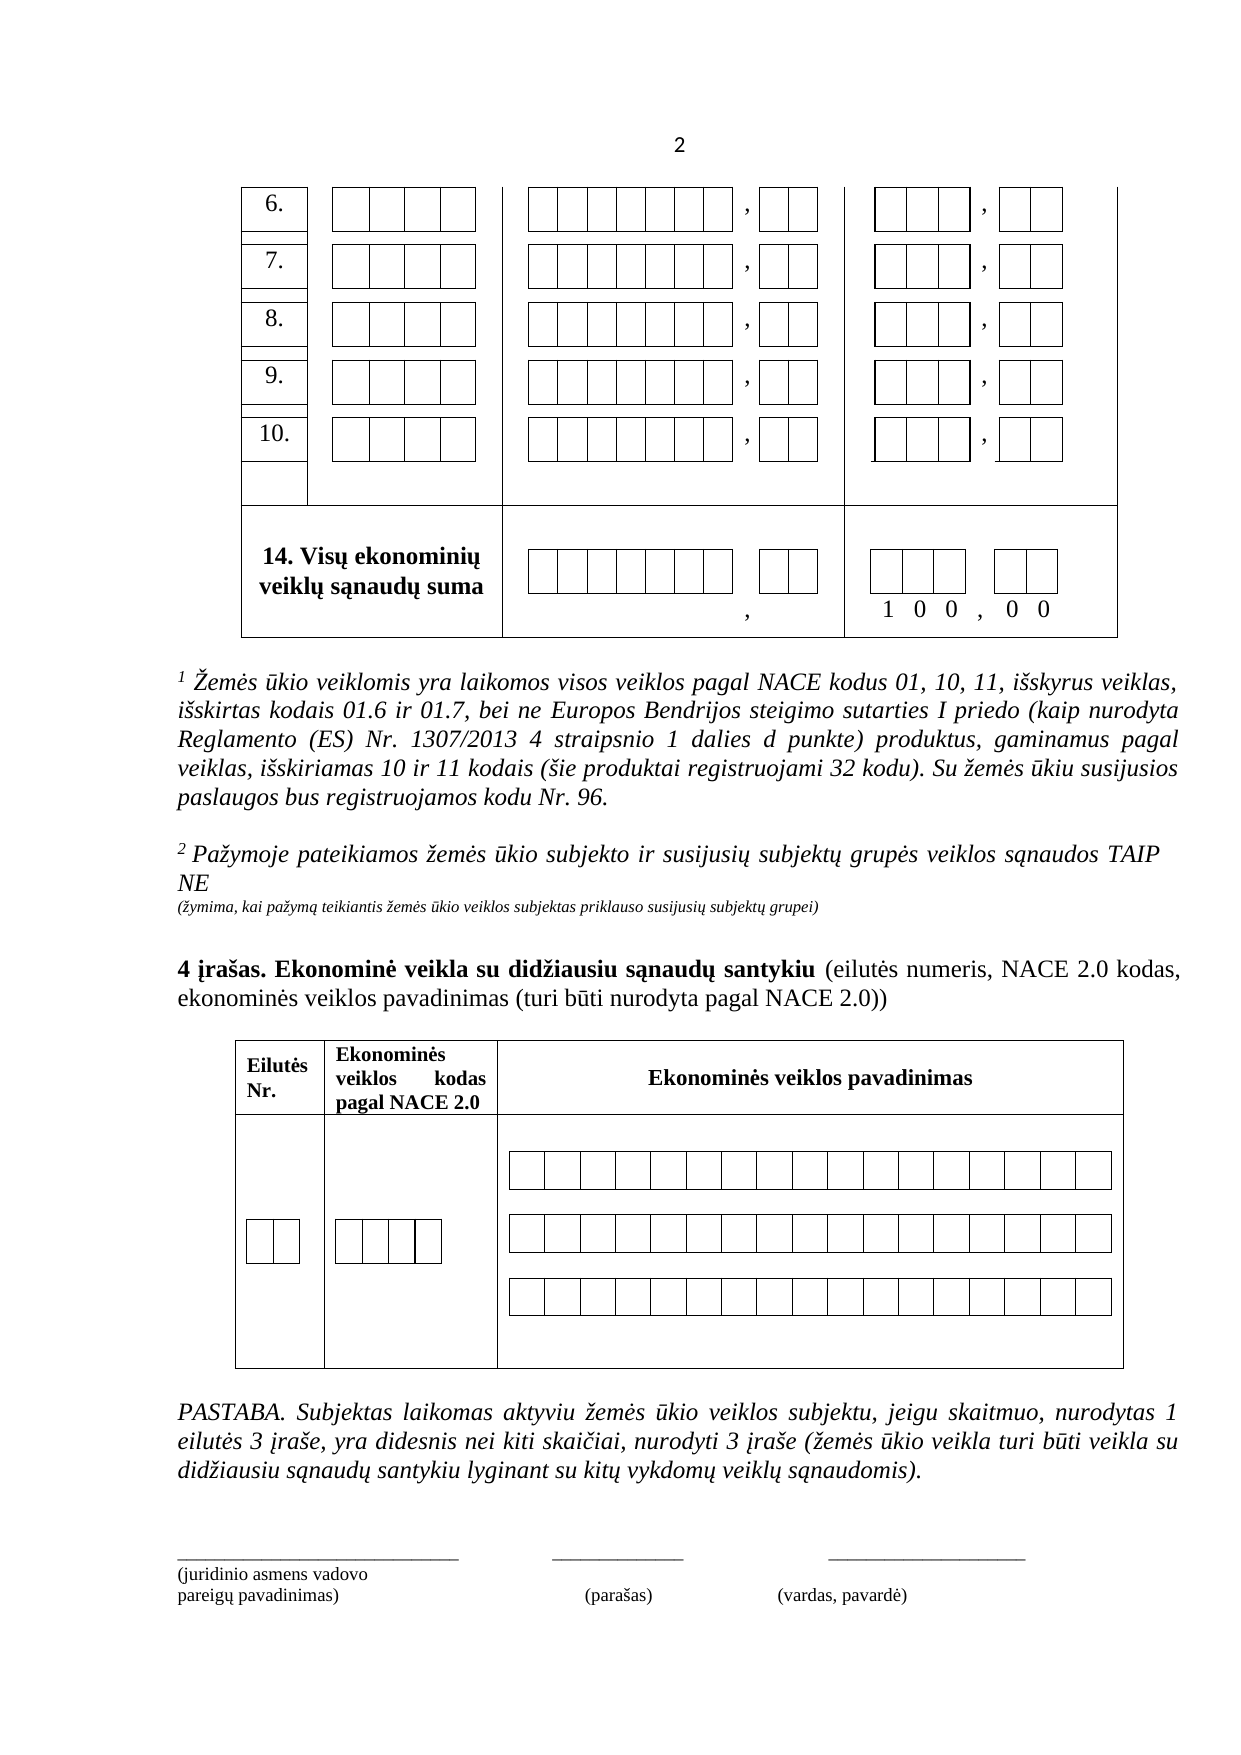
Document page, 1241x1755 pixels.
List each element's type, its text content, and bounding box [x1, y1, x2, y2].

table_cell [704, 303, 732, 346]
table_cell [845, 417, 874, 461]
table_cell [863, 1190, 898, 1214]
table_cell [308, 417, 332, 461]
table_cell [818, 187, 844, 231]
table_cell [645, 289, 674, 302]
table_cell [617, 303, 645, 346]
table_cell [789, 361, 817, 403]
table_header [1005, 1152, 1040, 1189]
table_cell [675, 462, 704, 505]
table_cell [1063, 360, 1117, 403]
table_cell 7. [242, 245, 307, 288]
table_cell [558, 188, 587, 231]
table_cell [1031, 303, 1062, 346]
table_cell [818, 417, 844, 461]
table_header [864, 1152, 898, 1189]
table_cell [1000, 303, 1030, 346]
table_cell [845, 231, 875, 244]
table_cell [441, 303, 475, 346]
table_cell [405, 245, 440, 288]
table_cell [1063, 244, 1117, 288]
table_cell [615, 1253, 651, 1277]
table_cell [789, 550, 817, 593]
table_header [274, 1220, 299, 1262]
table_cell [733, 288, 759, 302]
table_header [545, 1152, 580, 1189]
table_cell [617, 550, 645, 593]
table_cell [580, 1190, 615, 1214]
table_header [1076, 1152, 1111, 1189]
table_cell [529, 418, 557, 461]
table_cell [907, 418, 938, 461]
table_cell [645, 594, 674, 637]
table_cell [999, 289, 1031, 302]
table_cell [789, 289, 818, 302]
table_cell [558, 303, 587, 346]
table_cell [441, 361, 475, 403]
table_cell [733, 506, 759, 549]
table_cell [871, 462, 902, 505]
table_cell [995, 462, 1026, 505]
table_cell [969, 1253, 1005, 1277]
table_cell [405, 418, 440, 461]
table_cell [510, 1253, 545, 1277]
table_cell , [733, 593, 759, 637]
table_cell [789, 303, 817, 346]
table_cell [587, 594, 616, 637]
table_cell [616, 347, 645, 359]
table_header [828, 1152, 863, 1189]
table_header Ekonominės veiklos pavadinimas [498, 1041, 1123, 1114]
table_cell [845, 404, 875, 417]
table_cell [1076, 1253, 1111, 1277]
table_cell [1040, 1253, 1076, 1277]
table_cell [503, 244, 528, 288]
table_cell [970, 346, 999, 359]
table_cell [966, 549, 994, 593]
table_cell [651, 1253, 686, 1277]
table_cell [440, 462, 476, 505]
table_cell [1076, 1215, 1111, 1252]
table_cell [704, 506, 733, 549]
table_cell [970, 1279, 1004, 1315]
table_cell [1076, 1190, 1111, 1214]
table_cell [934, 462, 966, 505]
table_cell [1058, 549, 1117, 593]
table_cell [503, 549, 528, 593]
table_cell [845, 360, 874, 403]
table_header [722, 1152, 756, 1189]
table_cell [687, 1279, 721, 1315]
table_cell [580, 1253, 615, 1277]
table_cell [760, 361, 788, 403]
table_cell [333, 418, 369, 461]
table_cell [704, 289, 733, 302]
table_cell [333, 245, 369, 288]
table_cell [1063, 288, 1117, 302]
table_cell [1063, 346, 1117, 359]
table_cell [899, 1215, 933, 1252]
table_cell [789, 347, 818, 359]
table_cell [405, 188, 440, 231]
table_cell [818, 549, 844, 593]
table_cell [1041, 1279, 1075, 1315]
table_cell [704, 594, 733, 637]
text (juridinio asmens vadovo pareigų pavadinimas) (parašas) (vardas, pavardė) [177, 1563, 1181, 1606]
table_cell [999, 347, 1031, 359]
table_cell [529, 347, 558, 359]
table_cell [789, 188, 817, 231]
table_cell [818, 346, 844, 359]
table_cell [1027, 550, 1057, 593]
table_cell 9. [242, 361, 307, 403]
table_cell [405, 361, 440, 403]
table_cell [1031, 245, 1062, 288]
table_cell [845, 244, 874, 288]
table_cell [675, 418, 703, 461]
table_cell [938, 289, 970, 302]
table_cell [789, 405, 818, 417]
table_cell [587, 506, 616, 549]
table_cell [876, 245, 906, 288]
table_cell [789, 594, 818, 637]
table_cell [370, 289, 405, 302]
table_cell [845, 288, 875, 302]
table_cell [966, 506, 994, 549]
table_cell [675, 347, 704, 359]
table_cell [899, 1253, 934, 1277]
table_cell [1000, 361, 1030, 403]
table_cell [818, 404, 844, 417]
table_cell [704, 361, 732, 403]
table_cell [646, 245, 674, 288]
table_cell [875, 405, 907, 417]
table_cell [760, 550, 788, 593]
table_cell [675, 245, 703, 288]
table_cell [645, 506, 674, 549]
table_cell [646, 550, 674, 593]
table_cell [828, 1190, 863, 1214]
table_header Eilutės Nr. [236, 1041, 324, 1114]
table_cell [503, 187, 528, 231]
table_cell [818, 231, 844, 244]
table_cell [999, 232, 1031, 244]
table_cell [760, 506, 789, 549]
table_cell [503, 461, 528, 505]
table_cell [1076, 1279, 1111, 1315]
table_cell , [966, 593, 994, 637]
table_cell [545, 1215, 580, 1252]
table_cell [587, 289, 616, 302]
table_cell 0 [995, 594, 1026, 637]
table_cell [308, 346, 332, 359]
table_cell [760, 245, 788, 288]
table_cell [704, 188, 732, 231]
table_cell [441, 418, 475, 461]
table_cell [760, 418, 788, 461]
table_cell [476, 404, 502, 417]
table_cell [616, 289, 645, 302]
table_header [510, 1152, 544, 1189]
table_cell [370, 232, 405, 244]
table_cell , [733, 302, 759, 346]
table_cell [999, 405, 1031, 417]
table_cell [757, 1190, 792, 1214]
table_cell [792, 1253, 828, 1277]
table_cell [440, 232, 476, 244]
table_cell [651, 1279, 686, 1315]
table_cell [333, 303, 369, 346]
table_cell [617, 245, 645, 288]
table_cell [934, 1279, 969, 1315]
table_cell [1005, 1215, 1040, 1252]
table_cell [645, 347, 674, 359]
table_cell [1031, 232, 1062, 244]
table_cell 6. [242, 188, 307, 231]
table_cell [970, 404, 999, 417]
table_cell [581, 1215, 615, 1252]
table_cell [907, 361, 938, 403]
table_cell [966, 461, 994, 505]
table_cell [733, 461, 759, 505]
table_cell [370, 462, 405, 505]
table_cell [476, 346, 502, 359]
table_cell [934, 550, 965, 593]
table_cell [440, 405, 476, 417]
table_cell [907, 289, 938, 302]
text ______________________________ ______________ _____________________ [177, 1541, 1181, 1563]
table_cell [1058, 461, 1117, 505]
table_cell [1031, 347, 1062, 359]
table_cell [558, 347, 587, 359]
table_header [970, 1152, 1004, 1189]
table_header [687, 1152, 721, 1189]
table_cell [558, 232, 587, 244]
table_cell [325, 1115, 497, 1368]
table_cell [1058, 593, 1117, 637]
table_header [336, 1220, 362, 1262]
table_cell [616, 232, 645, 244]
table_cell [332, 289, 369, 302]
table_cell [308, 244, 332, 288]
table_cell [510, 1215, 544, 1252]
table_cell [370, 303, 404, 346]
table_cell [503, 360, 528, 403]
table_cell [818, 302, 844, 346]
table_cell 10. [242, 418, 307, 461]
table_cell [370, 361, 404, 403]
table_cell [704, 245, 732, 288]
table_cell [760, 462, 789, 505]
table_cell [1063, 417, 1117, 461]
table_cell [1063, 231, 1117, 244]
table_cell [558, 289, 587, 302]
table_cell [476, 231, 502, 244]
table_cell [704, 462, 733, 505]
table_cell [934, 506, 966, 549]
table_cell [558, 405, 587, 417]
table_cell [686, 1253, 721, 1277]
table_cell [828, 1215, 863, 1252]
table_cell [529, 289, 558, 302]
table_cell [938, 232, 970, 244]
table_cell [934, 1215, 969, 1252]
table_cell [876, 418, 906, 461]
table_cell [871, 506, 902, 549]
table_header [793, 1152, 827, 1189]
table_cell , [971, 187, 999, 231]
table_cell [907, 303, 938, 346]
table_header [899, 1152, 933, 1189]
table_cell [1031, 289, 1062, 302]
table_cell , [733, 417, 759, 461]
table_cell [588, 361, 616, 403]
table_cell [476, 302, 502, 346]
table_cell [939, 188, 969, 231]
table_cell [236, 1115, 324, 1368]
table_cell [818, 506, 844, 549]
table_cell [899, 1190, 934, 1214]
table_cell [760, 594, 789, 637]
table_cell [845, 461, 871, 505]
table_cell [1000, 245, 1030, 288]
table_cell [875, 289, 907, 302]
table_cell [687, 1215, 721, 1252]
table_cell [907, 347, 938, 359]
table_cell [440, 289, 476, 302]
table_cell [1031, 361, 1062, 403]
text 2 Pažymoje pateikiamos žemės ūkio subjekto ir susijusių subjektų grupės veiklos sąnaudos TAIP 󠇟 NE 󠆽󠇟 [177, 839, 1181, 897]
table_cell [1040, 1190, 1076, 1214]
table_cell [476, 288, 502, 302]
table_cell [616, 1279, 650, 1315]
table_cell [405, 289, 440, 302]
table_cell [704, 347, 733, 359]
table_cell [863, 1253, 898, 1277]
table_cell [757, 1215, 792, 1252]
table_cell [529, 188, 557, 231]
table_cell [789, 462, 818, 505]
table_cell [939, 418, 969, 461]
table_cell 8. [242, 303, 307, 346]
table_cell 1 [871, 594, 902, 637]
table_cell [529, 361, 557, 403]
table_cell [722, 1215, 756, 1252]
table_cell [587, 232, 616, 244]
table_cell [587, 462, 616, 505]
table_cell [615, 1190, 651, 1214]
table_cell [616, 462, 645, 505]
table_cell [558, 550, 587, 593]
text (žymima, kai pažymą teikiantis žemės ūkio veiklos subjektas priklauso susijusių subjektų grupei) [177, 897, 1181, 925]
table_cell [440, 347, 476, 359]
table_cell 0 [934, 594, 966, 637]
table_header Ekonominės veiklos kodas pagal NACE 2.0 [325, 1041, 497, 1114]
table_cell [902, 462, 934, 505]
table_cell [970, 231, 999, 244]
table_cell [1031, 188, 1062, 231]
table_cell [828, 1279, 863, 1315]
table_cell [845, 593, 871, 637]
table_header [247, 1220, 273, 1262]
table_cell [242, 347, 307, 359]
table_cell [939, 245, 969, 288]
table_cell [558, 594, 587, 637]
table_cell [333, 188, 369, 231]
table_cell [651, 1215, 686, 1252]
table_cell [845, 549, 870, 593]
table_cell [476, 417, 502, 461]
table_cell [503, 417, 528, 461]
table_cell [332, 232, 369, 244]
table_cell [645, 405, 674, 417]
table_cell 14. Visų ekonominių veiklų sąnaudų suma [242, 506, 502, 637]
table_cell [332, 405, 369, 417]
table_cell [529, 303, 557, 346]
table_cell [308, 302, 332, 346]
table_cell [558, 418, 587, 461]
table_cell [757, 1253, 792, 1277]
table_cell [1031, 405, 1062, 417]
table_cell [760, 289, 789, 302]
table_cell [845, 506, 871, 549]
table_cell [864, 1279, 898, 1315]
table_cell [939, 361, 969, 403]
table_cell [617, 361, 645, 403]
table_cell [1000, 418, 1030, 461]
table_cell [789, 232, 818, 244]
table_cell [675, 303, 703, 346]
table_cell [938, 347, 970, 359]
table_cell [646, 303, 674, 346]
table_cell [545, 1253, 580, 1277]
text 4 įrašas. Ekonominė veikla su didžiausiu sąnaudų santykiu (eilutės numeris, NACE 2.0 kodas, ekonominės veiklos pavadinimas (turi būti nurodyta pagal NACE 2.0)) [177, 954, 1181, 1012]
table_cell [616, 594, 645, 637]
table_cell [907, 405, 938, 417]
table_cell [503, 593, 528, 637]
table_cell [616, 506, 645, 549]
table_cell [675, 550, 703, 593]
table_cell [934, 1190, 969, 1214]
table_cell [793, 1215, 827, 1252]
table_cell [1031, 418, 1062, 461]
table_header [363, 1220, 388, 1262]
table_cell [558, 245, 587, 288]
text 1 Žemės ūkio veiklomis yra laikomos visos veiklos pagal NACE kodus 01, 10, 11, išskyrus veiklas, išskirtas kodais 01.6 ir 01.7, bei ne Europos Bendrijos steigimo sutarties I priedo (kaip nurodyta Reglamento (ES) Nr. 1307/2013 4 straipsnio 1 dalies d punkte) produktus, gaminamus pagal veiklas, išskiriamas 10 ir 11 kodais (šie produktai registruojami 32 kodu). Su žemės ūkiu susijusios paslaugos bus registruojamos kodu Nr. 96. [177, 667, 1181, 810]
table_cell [903, 550, 933, 593]
table_cell [845, 302, 874, 346]
table_cell , [733, 187, 759, 231]
table_cell [441, 188, 475, 231]
table_cell 0 [1026, 594, 1058, 637]
table_cell [1026, 506, 1058, 549]
table_cell [332, 462, 369, 505]
table_cell [760, 405, 789, 417]
table_header [934, 1152, 969, 1189]
table_cell [1000, 188, 1030, 231]
table_cell [1063, 302, 1117, 346]
table_cell , [971, 417, 999, 461]
table_cell [588, 188, 616, 231]
table_cell [907, 188, 938, 231]
table_cell [242, 232, 307, 244]
table_cell [818, 244, 844, 288]
table_cell [645, 462, 674, 505]
table_cell [503, 302, 528, 346]
table_cell [818, 288, 844, 302]
table_cell [760, 232, 789, 244]
table_cell [845, 187, 874, 231]
table_cell [757, 1279, 792, 1315]
table_header [416, 1220, 441, 1262]
table_cell [876, 303, 906, 346]
table_cell [476, 461, 502, 505]
table_cell [675, 405, 704, 417]
table_cell [558, 462, 587, 505]
table_cell [876, 361, 906, 403]
table_cell [939, 303, 969, 346]
table_cell [370, 245, 404, 288]
table_cell [651, 1190, 686, 1214]
table_cell [370, 188, 404, 231]
table_cell [875, 347, 907, 359]
table_cell [308, 461, 332, 505]
table_cell [760, 188, 788, 231]
table_cell [1005, 1253, 1040, 1277]
table_cell [733, 549, 759, 593]
table_cell [789, 418, 817, 461]
table_cell [616, 1215, 650, 1252]
table_cell [529, 405, 558, 417]
table_cell [558, 361, 587, 403]
table_cell [308, 231, 332, 244]
table_cell [588, 245, 616, 288]
table_cell [529, 245, 557, 288]
table_cell [587, 405, 616, 417]
table_cell [934, 1253, 969, 1277]
table_cell [588, 303, 616, 346]
table_cell [510, 1279, 544, 1315]
table_cell [405, 303, 440, 346]
table_cell [995, 506, 1026, 549]
table_cell , [971, 302, 999, 346]
table_cell [503, 404, 528, 417]
table_cell [733, 346, 759, 359]
table_cell [242, 462, 307, 505]
table_cell [441, 245, 475, 288]
table_cell [332, 347, 369, 359]
table_cell [907, 245, 938, 288]
table_cell [545, 1190, 580, 1214]
table_cell [675, 506, 704, 549]
table_cell [545, 1279, 580, 1315]
table_cell [308, 360, 332, 403]
table_cell [675, 289, 704, 302]
table_cell [370, 405, 405, 417]
table_cell [308, 187, 332, 231]
table_cell [503, 506, 528, 549]
table_cell , [733, 360, 759, 403]
table_cell [675, 594, 704, 637]
table_cell [995, 550, 1026, 593]
table_cell [938, 405, 970, 417]
table_cell [1041, 1215, 1075, 1252]
table_cell [333, 361, 369, 403]
table_header [651, 1152, 686, 1189]
table_cell [581, 1279, 615, 1315]
table_cell [760, 347, 789, 359]
table_cell [498, 1115, 1123, 1368]
table_cell [370, 347, 405, 359]
table_cell [721, 1253, 757, 1277]
table_cell [704, 550, 732, 593]
table_header [757, 1152, 792, 1189]
table_cell [675, 188, 703, 231]
table_cell [1058, 506, 1117, 549]
table_cell [616, 405, 645, 417]
table_cell [686, 1190, 721, 1214]
table_cell [617, 418, 645, 461]
table_cell [789, 506, 818, 549]
table_cell [899, 1279, 933, 1315]
table_cell , [971, 360, 999, 403]
table_cell [871, 550, 902, 593]
table_cell [370, 418, 404, 461]
table_header [389, 1220, 414, 1262]
table_cell [529, 550, 557, 593]
table_cell [789, 245, 817, 288]
text PASTABA. Subjektas laikomas aktyviu žemės ūkio veiklos subjektu, jeigu skaitmuo, nurodytas 1 eilutės 3 įraše, yra didesnis nei kiti skaičiai, nurodyti 3 įraše (žemės ūkio veikla turi būti veikla su didžiausiu sąnaudų santykiu lyginant su kitų vykdomų veiklų sąnaudomis). [177, 1397, 1181, 1484]
table_cell [558, 506, 587, 549]
table_cell [529, 506, 558, 549]
table_cell [476, 187, 502, 231]
table_cell [1063, 187, 1117, 231]
table_cell [721, 1190, 757, 1214]
table_cell [864, 1215, 898, 1252]
table_cell [588, 550, 616, 593]
table_cell [970, 1215, 1004, 1252]
table_cell [587, 347, 616, 359]
table_cell [818, 461, 844, 505]
table_cell [476, 360, 502, 403]
table_cell [704, 405, 733, 417]
table_cell [529, 594, 558, 637]
table_cell [242, 289, 307, 302]
table_cell [405, 232, 440, 244]
table_cell [704, 232, 733, 244]
table_cell [875, 232, 907, 244]
table_cell [675, 232, 704, 244]
table_cell [793, 1279, 827, 1315]
table_cell [970, 288, 999, 302]
table_cell [818, 593, 844, 637]
table_header [616, 1152, 650, 1189]
table_cell 0 [902, 594, 934, 637]
table_cell [645, 232, 674, 244]
table_cell [1063, 404, 1117, 417]
table_cell [845, 346, 875, 359]
table_cell [503, 346, 528, 359]
table_cell [646, 188, 674, 231]
table_cell [646, 361, 674, 403]
table_cell [503, 231, 528, 244]
table_cell [792, 1190, 828, 1214]
table_cell [588, 418, 616, 461]
table_cell [503, 288, 528, 302]
table_header [1041, 1152, 1075, 1189]
table_cell [242, 405, 307, 417]
table_cell [733, 404, 759, 417]
table_cell [510, 1190, 545, 1214]
table_cell [733, 231, 759, 244]
table_cell [529, 232, 558, 244]
table_cell [405, 347, 440, 359]
table_cell [1026, 462, 1058, 505]
table_header [581, 1152, 615, 1189]
table_cell , [733, 244, 759, 288]
table_cell [818, 360, 844, 403]
table_cell [308, 288, 332, 302]
table_cell [405, 405, 440, 417]
table_cell [722, 1279, 756, 1315]
table_cell [876, 188, 906, 231]
table_cell , [971, 244, 999, 288]
table_cell [828, 1253, 863, 1277]
table_cell [902, 506, 934, 549]
table_cell [907, 232, 938, 244]
table_cell [476, 244, 502, 288]
table_cell [704, 418, 732, 461]
table_cell [405, 462, 440, 505]
table_cell [1005, 1279, 1040, 1315]
table_cell [308, 404, 332, 417]
table_cell [646, 418, 674, 461]
table_cell [617, 188, 645, 231]
table_cell [675, 361, 703, 403]
table_cell [969, 1190, 1005, 1214]
table_cell [1005, 1190, 1040, 1214]
table_cell [760, 303, 788, 346]
table_cell [529, 462, 558, 505]
